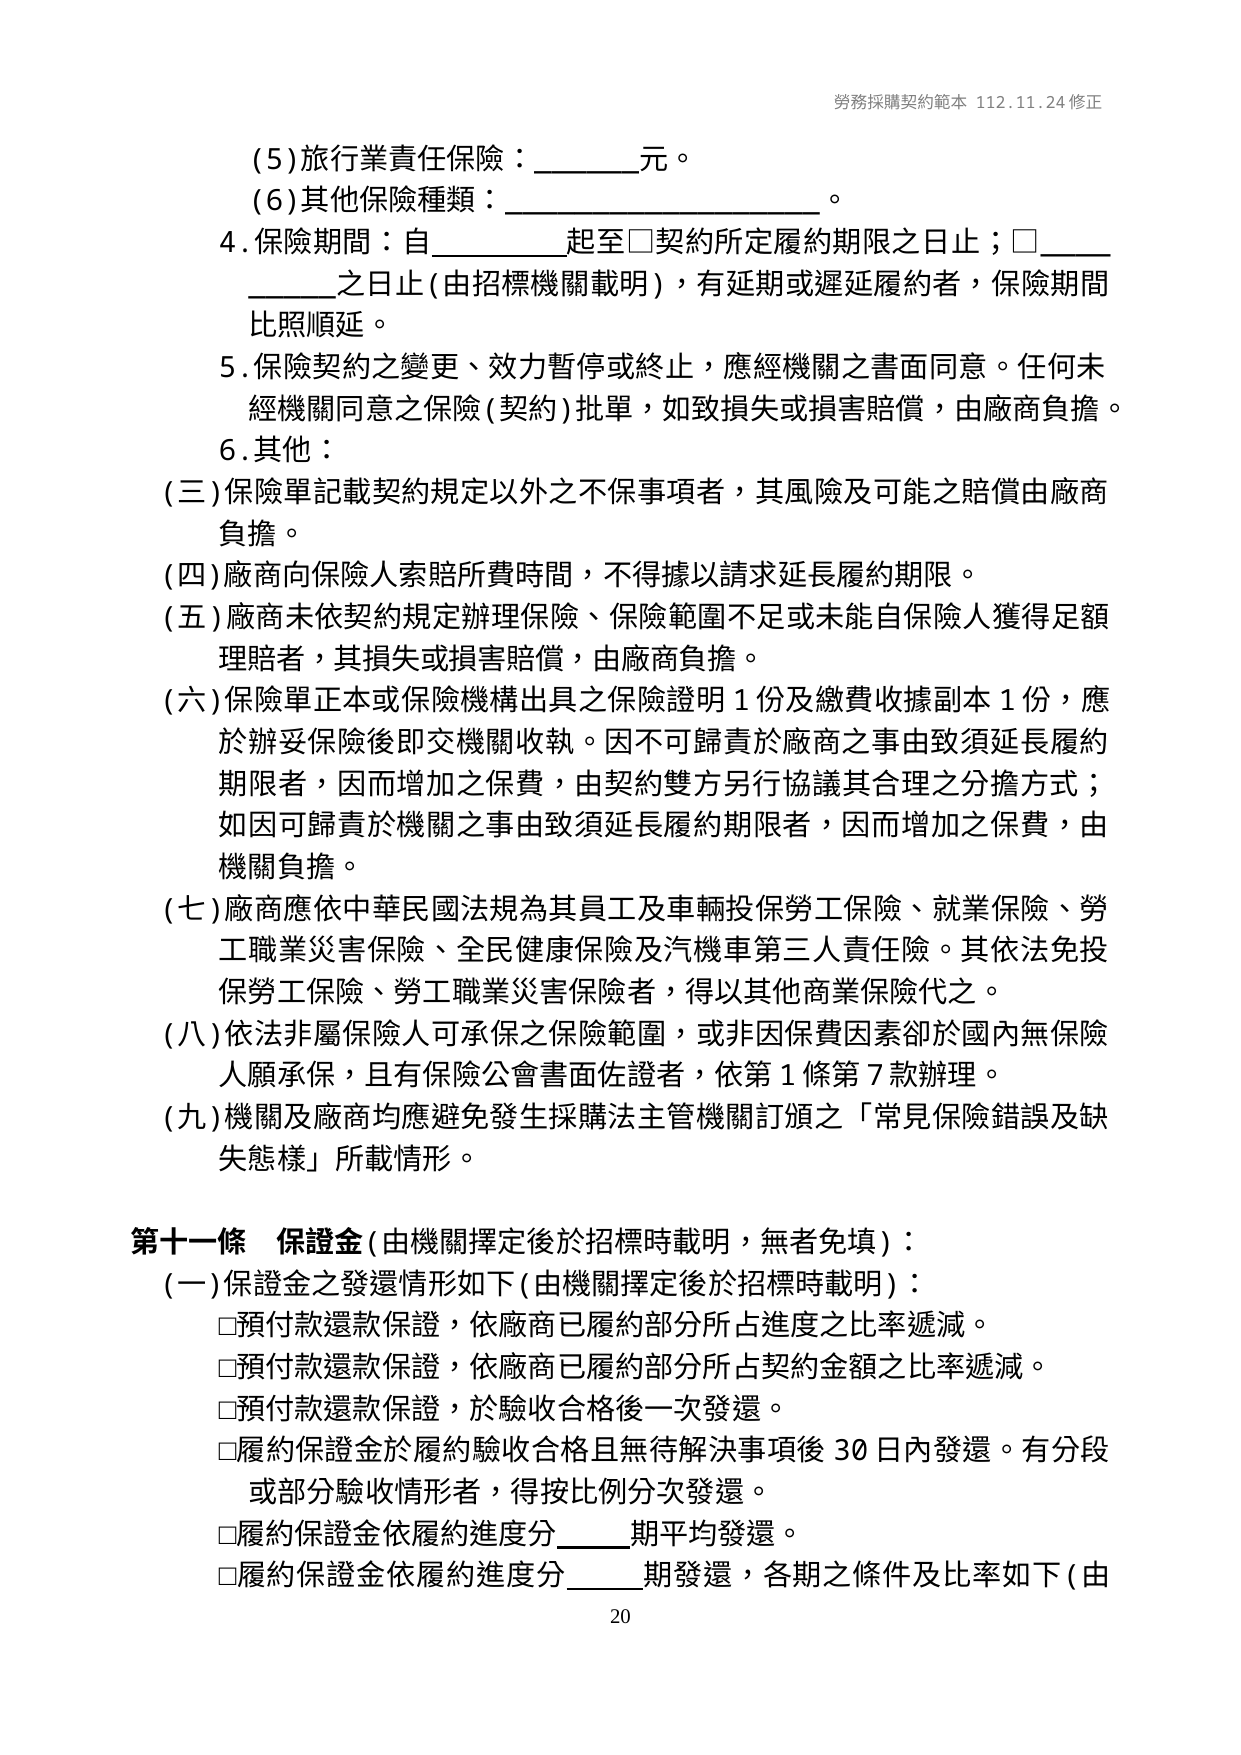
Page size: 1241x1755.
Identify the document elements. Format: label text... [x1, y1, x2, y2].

text (六)保險單正本或保險機構出具之保險證明1份及繳費收據副本1份，應於辦妥保險後即交機關收執。因不可歸責於廠商之事由致須延長履約期限者，因而增加之保費，由契約雙方另行協議其合理之分擔方式；如因可歸責於機關之事由致須延長履約期限者，因而增加之保費，由機關負擔。 [159, 677, 1110, 886]
text □預付款還款保證，於驗收合格後一次發還。 [218, 1386, 1110, 1427]
text □預付款還款保證，依廠商已履約部分所占進度之比率遞減。 [218, 1302, 1110, 1344]
text 6.其他： [218, 427, 1108, 469]
text □履約保證金於履約驗收合格且無待解決事項後30日內發還。有分段或部分驗收情形者，得按比例分次發還。 [218, 1427, 1110, 1511]
text (八)依法非屬保險人可承保之保險範圍，或非因保費因素卻於國內無保險人願承保，且有保險公會書面佐證者，依第1條第7款辦理。 [159, 1011, 1110, 1094]
text (五)廠商未依契約規定辦理保險、保險範圍不足或未能自保險人獲得足額理賠者，其損失或損害賠償，由廠商負擔。 [159, 594, 1110, 677]
text (6)其他保險種類：__________________。 [248, 177, 1110, 219]
text 5.保險契約之變更、效力暫停或終止，應經機關之書面同意。任何未經機關同意之保險(契約)批單，如致損失或損害賠償，由廠商負擔。 [218, 344, 1108, 427]
text □履約保證金依履約進度分 期發還，各期之條件及比率如下(由 [218, 1552, 1110, 1594]
text 第十一條 保證金(由機關擇定後於招標時載明，無者免填)： [130, 1219, 1110, 1261]
text (一)保證金之發還情形如下(由機關擇定後於招標時載明)： [159, 1261, 1110, 1302]
text (三)保險單記載契約規定以外之不保事項者，其風險及可能之賠償由廠商負擔。 [159, 469, 1110, 552]
text □預付款還款保證，依廠商已履約部分所占契約金額之比率遞減。 [218, 1344, 1110, 1386]
text (四)廠商向保險人索賠所費時間，不得據以請求延長履約期限。 [159, 552, 1110, 594]
text 4.保險期間：自 起至□契約所定履約期限之日止；□_________之日止(由招標機關載明)，有延期或遲延履約者，保險期間比照順延。 [218, 219, 1110, 344]
text (七)廠商應依中華民國法規為其員工及車輛投保勞工保險、就業保險、勞工職業災害保險、全民健康保險及汽機車第三人責任險。其依法免投保勞工保險、勞工職業災害保險者，得以其他商業保險代之。 [159, 886, 1110, 1011]
text (九)機關及廠商均應避免發生採購法主管機關訂頒之「常見保險錯誤及缺失態樣」所載情形。 [159, 1094, 1110, 1177]
text □履約保證金依履約進度分 期平均發還。 [218, 1511, 1110, 1552]
text (5)旅行業責任保險：______元。 [248, 136, 1110, 177]
